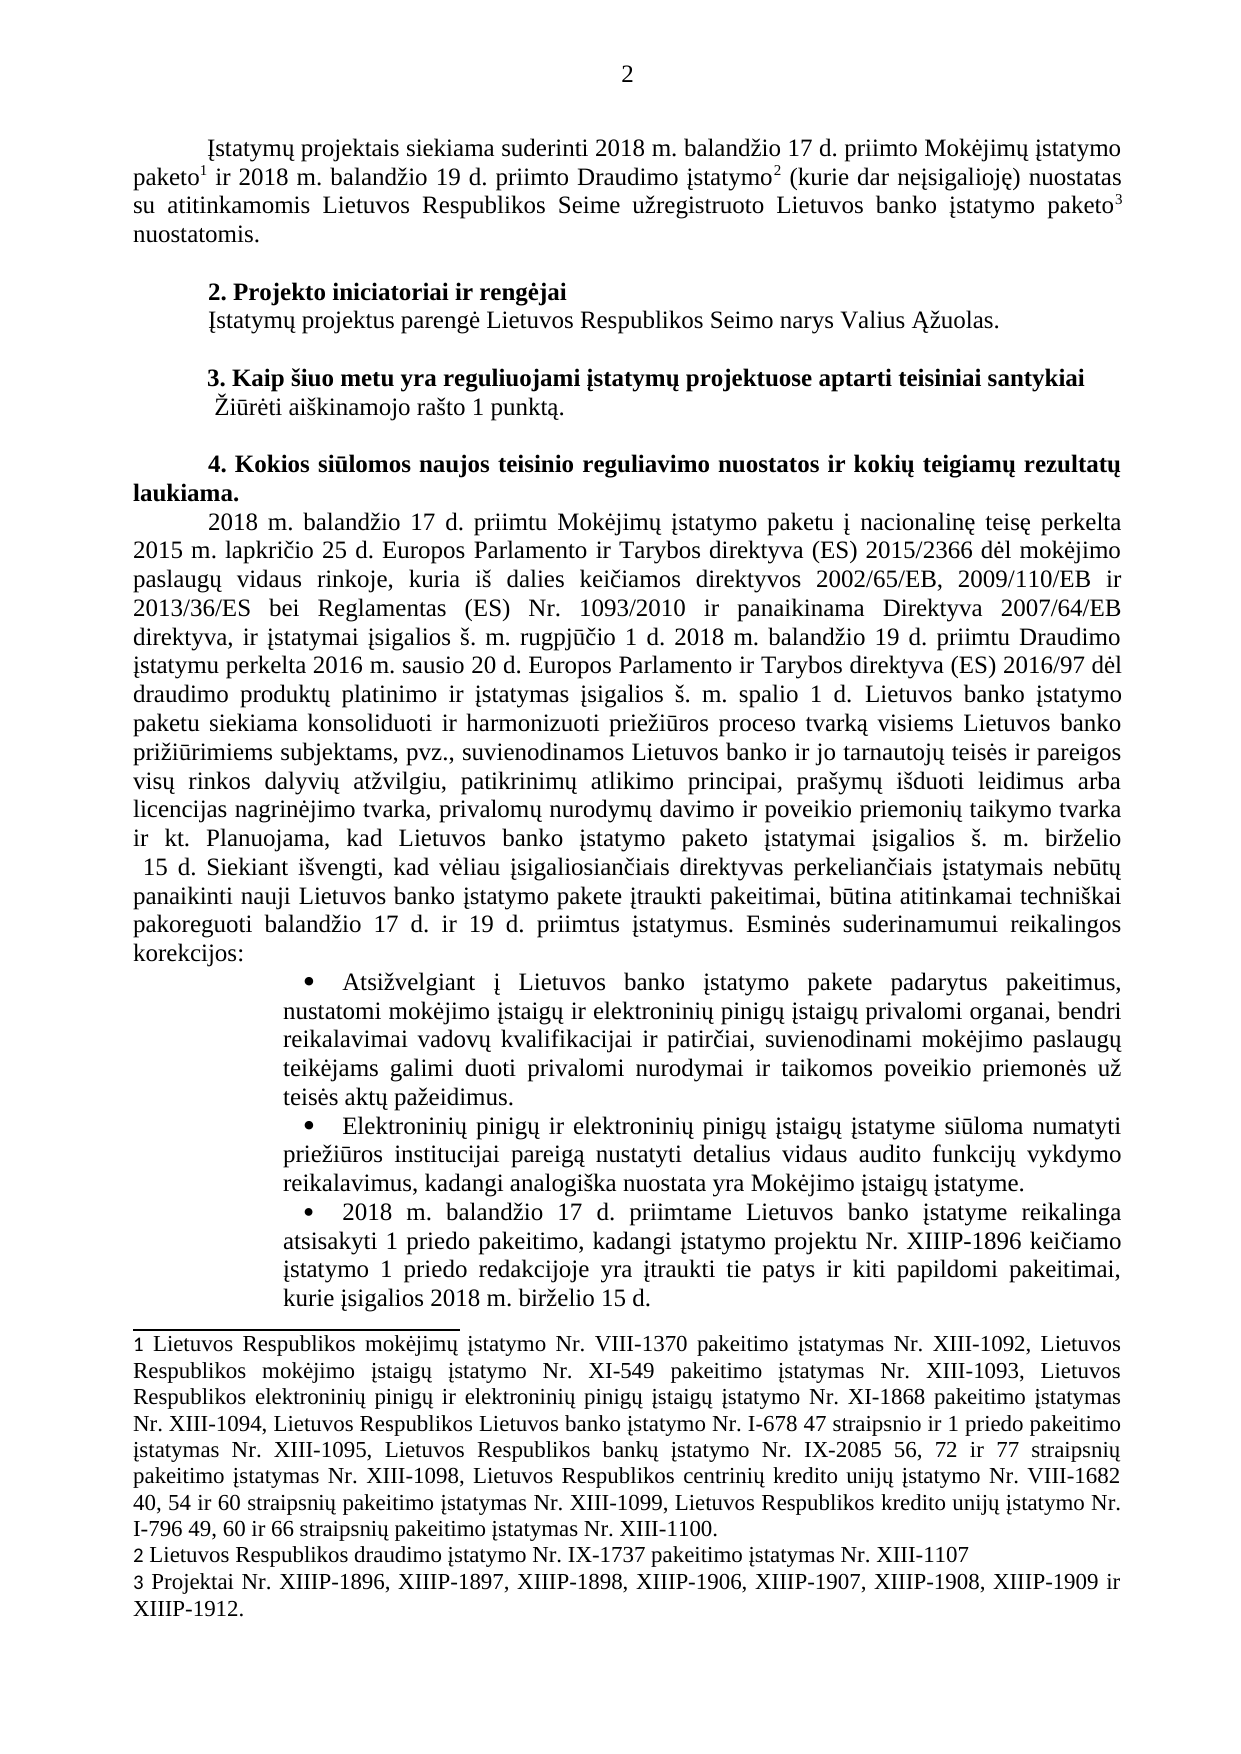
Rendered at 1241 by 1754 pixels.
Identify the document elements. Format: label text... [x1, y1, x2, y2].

text Lietuvos Respublikos draudimo įstatymo Nr. IX-1737 pakeitimo įstatymas Nr. XIII-1107 [133, 1542, 1122, 1568]
text 3. Kaip šiuo metu yra reguliuojami įstatymų projektuose aptarti teisiniai santykiai [133, 363, 1122, 392]
text 2. Projekto iniciatoriai ir rengėjai [133, 277, 1122, 305]
text Įstatymų projektais siekiama suderinti 2018 m. balandžio 17 d. priimto Mokėjimų įstatymo paketo ir 2018 m. balandžio 19 d. priimto Draudimo įstatymo (kurie dar neįsigalioję) nuostatas su atitinkamomis Lietuvos Respublikos Seime užregistruoto Lietuvos banko įstatymo paketo nuostatomis. [133, 133, 1122, 248]
text Žiūrėti aiškinamojo rašto 1 punktą. [133, 392, 1122, 420]
list 2018 m. balandžio 17 d. priimtame Lietuvos banko įstatyme reikalinga atsisakyti 1 priedo pakeitimo, kadangi įstatymo projektu Nr. XIIIP-1896 keičiamo įstatymo 1 priedo redakcijoje yra įtraukti tie patys ir kiti papildomi pakeitimai, kurie įsigalios 2018 m. birželio 15 d. [245, 1197, 1122, 1312]
text Lietuvos Respublikos mokėjimų įstatymo Nr. VIII-1370 pakeitimo įstatymas Nr. XIII-1092, Lietuvos Respublikos mokėjimo įstaigų įstatymo Nr. XI-549 pakeitimo įstatymas Nr. XIII-1093, Lietuvos Respublikos elektroninių pinigų ir elektroninių pinigų įstaigų įstatymo Nr. XI-1868 pakeitimo įstatymas Nr. XIII-1094, Lietuvos Respublikos Lietuvos banko įstatymo Nr. I-678 47 straipsnio ir 1 priedo pakeitimo įstatymas Nr. XIII-1095, Lietuvos Respublikos bankų įstatymo Nr. IX-2085 56, 72 ir 77 straipsnių pakeitimo įstatymas Nr. XIII-1098, Lietuvos Respublikos centrinių kredito unijų įstatymo Nr. VIII-1682 40, 54 ir 60 straipsnių pakeitimo įstatymas Nr. XIII-1099, Lietuvos Respublikos kredito unijų įstatymo Nr. I-796 49, 60 ir 66 straipsnių pakeitimo įstatymas Nr. XIII-1100. [133, 1331, 1122, 1542]
text 2018 m. balandžio 17 d. priimtu Mokėjimų įstatymo paketu į nacionalinę teisę perkelta 2015 m. lapkričio 25 d. Europos Parlamento ir Tarybos direktyva (ES) 2015/2366 dėl mokėjimo paslaugų vidaus rinkoje, kuria iš dalies keičiamos direktyvos 2002/65/EB, 2009/110/EB ir 2013/36/ES bei Reglamentas (ES) Nr. 1093/2010 ir panaikinama Direktyva 2007/64/EB direktyva, ir įstatymai įsigalios š. m. rugpjūčio 1 d. 2018 m. balandžio 19 d. priimtu Draudimo įstatymu perkelta 2016 m. sausio 20 d. Europos Parlamento ir Tarybos direktyva (ES) 2016/97 dėl draudimo produktų platinimo ir įstatymas įsigalios š. m. spalio 1 d. Lietuvos banko įstatymo paketu siekiama konsoliduoti ir harmonizuoti priežiūros proceso tvarką visiems Lietuvos banko prižiūrimiems subjektams, pvz., suvienodinamos Lietuvos banko ir jo tarnautojų teisės ir pareigos visų rinkos dalyvių atžvilgiu, patikrinimų atlikimo principai, prašymų išduoti leidimus arba licencijas nagrinėjimo tvarka, privalomų nurodymų davimo ir poveikio priemonių taikymo tvarka ir kt. Planuojama, kad Lietuvos banko įstatymo paketo įstatymai įsigalios š. m. birželio 15 d. Siekiant išvengti, kad vėliau įsigaliosiančiais direktyvas perkeliančiais įstatymais nebūtų panaikinti nauji Lietuvos banko įstatymo pakete įtraukti pakeitimai, būtina atitinkamai techniškai pakoreguoti balandžio 17 d. ir 19 d. priimtus įstatymus. Esminės suderinamumui reikalingos korekcijos: [133, 507, 1122, 967]
text Įstatymų projektus parengė Lietuvos Respublikos Seimo narys Valius Ąžuolas. [133, 305, 1122, 334]
list Elektroninių pinigų ir elektroninių pinigų įstaigų įstatyme siūloma numatyti priežiūros institucijai pareigą nustatyti detalius vidaus audito funkcijų vykdymo reikalavimus, kadangi analogiška nuostata yra Mokėjimo įstaigų įstatyme. [245, 1111, 1122, 1197]
text Projektai Nr. XIIIP-1896, XIIIP-1897, XIIIP-1898, XIIIP-1906, XIIIP-1907, XIIIP-1908, XIIIP-1909 ir XIIIP-1912. [133, 1568, 1122, 1621]
list Atsižvelgiant į Lietuvos banko įstatymo pakete padarytus pakeitimus, nustatomi mokėjimo įstaigų ir elektroninių pinigų įstaigų privalomi organai, bendri reikalavimai vadovų kvalifikacijai ir patirčiai, suvienodinami mokėjimo paslaugų teikėjams galimi duoti privalomi nurodymai ir taikomos poveikio priemonės už teisės aktų pažeidimus. [245, 967, 1122, 1111]
text 4. Kokios siūlomos naujos teisinio reguliavimo nuostatos ir kokių teigiamų rezultatų laukiama. [133, 449, 1122, 507]
